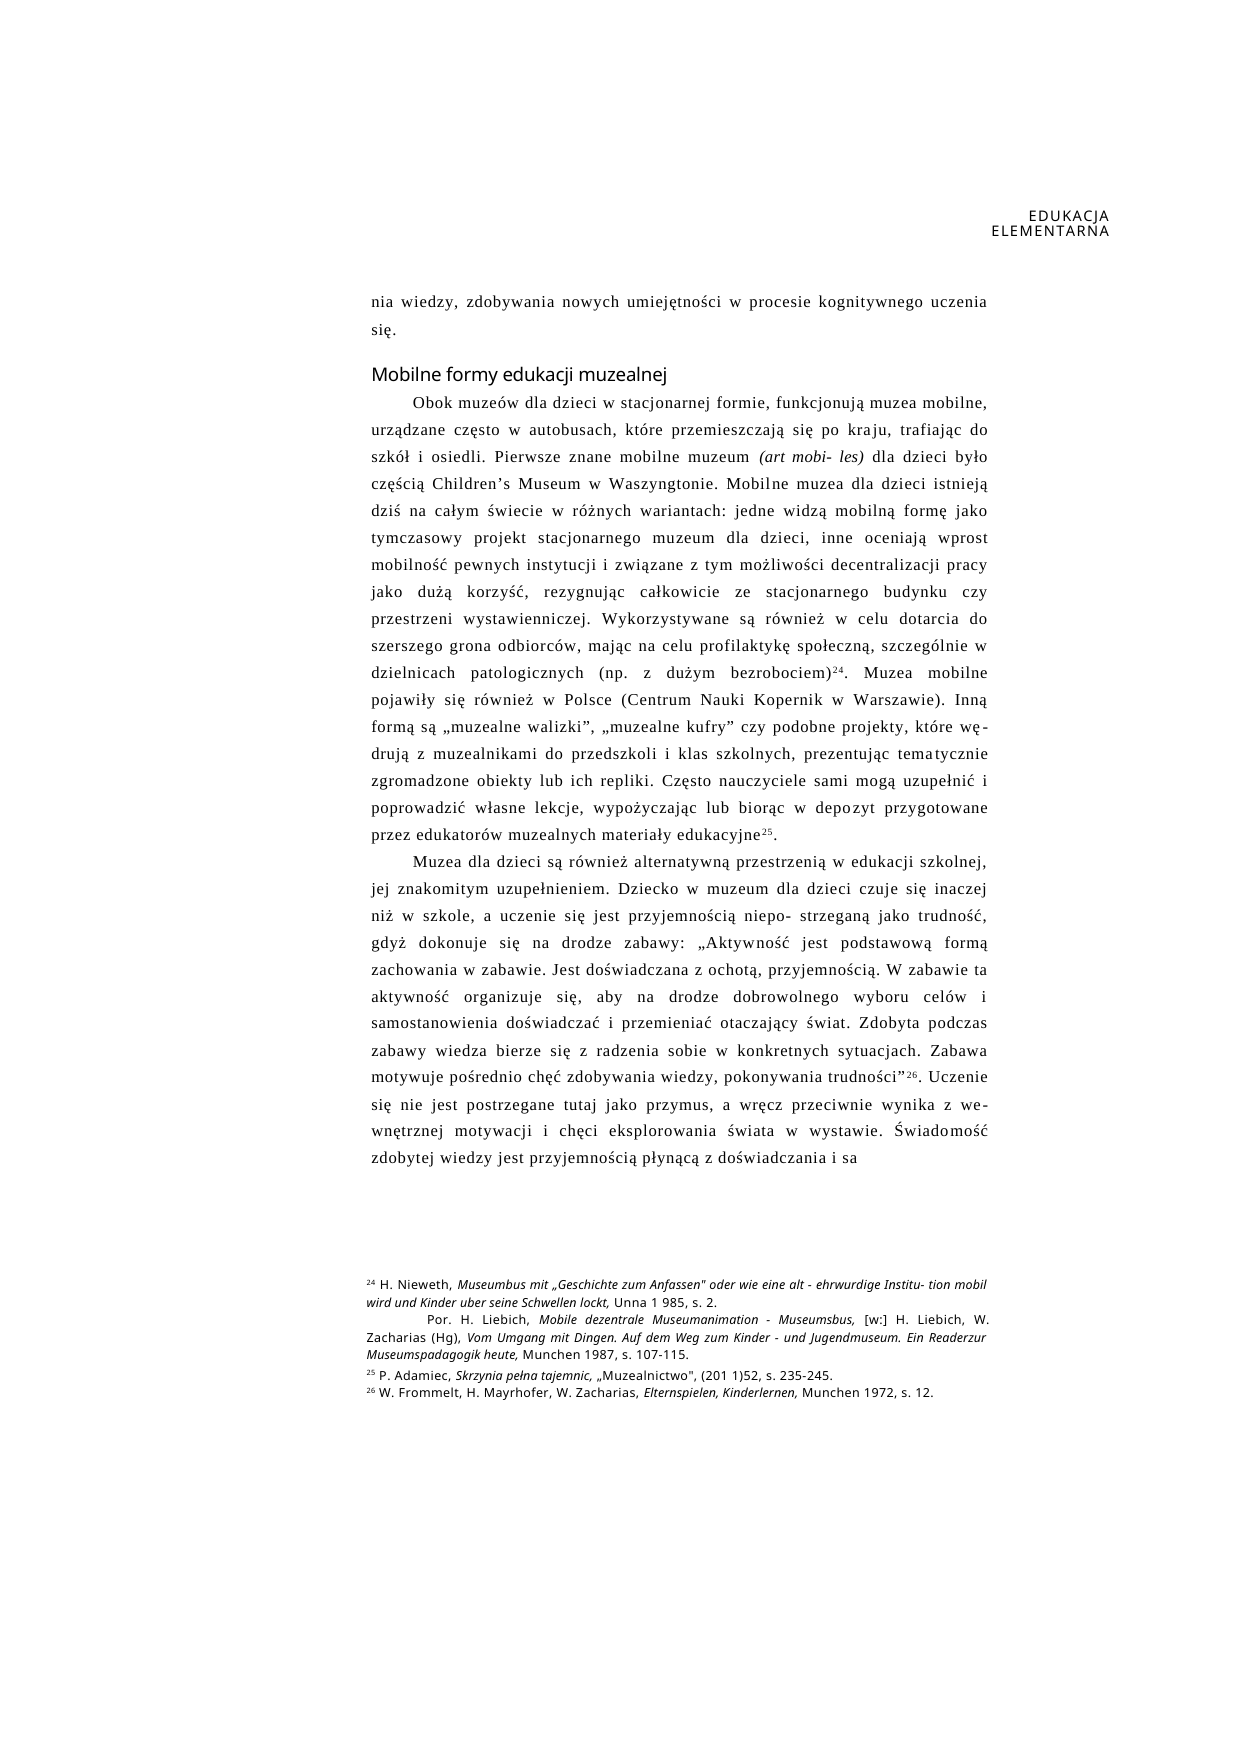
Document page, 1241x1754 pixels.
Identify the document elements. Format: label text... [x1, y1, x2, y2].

text EDUKACJA [988, 210, 1109, 224]
text Muzea dla dzieci są również alternatywną przestrzenią w edukacji szkolnej, jej znakomitym uzupełnieniem. Dziecko w muzeum dla dzieci czuje się inaczej niż w szkole, a uczenie się jest przyjemnością niepo- strzeganą jako trudność, gdyż dokonuje się na drodze zabawy: „Aktyw­ność jest podstawową formą zachowania w zabawie. Jest doświadczana z ochotą, przyjemnością. W zabawie ta aktywność organizuje się, aby na drodze dobrowolnego wyboru celów i samostanowienia doświadczać i przemieniać otaczający świat. Zdobyta podczas zabawy wiedza bierze się z radzenia sobie w konkretnych sytuacjach. Zabawa motywuje po­średnio chęć zdobywania wiedzy, pokonywania trudności”26. Uczenie się nie jest postrzegane tutaj jako przymus, a wręcz przeciwnie wynika z we­wnętrznej motywacji i chęci eksplorowania świata w wystawie. Świado­mość zdobytej wiedzy jest przyjemnością płynącą z doświadczania i sa­ [371, 846, 988, 1169]
text Obok muzeów dla dzieci w stacjonarnej formie, funkcjonują muzea mobilne, urządzane często w autobusach, które przemieszczają się po kra­ju, trafiając do szkół i osiedli. Pierwsze znane mobilne muzeum (art mobi- les) dla dzieci było częścią Children’s Museum w Waszyngtonie. Mobil­ne muzea dla dzieci istnieją dziś na całym świecie w różnych wariantach: jedne widzą mobilną formę jako tymczasowy projekt stacjonarnego mu­zeum dla dzieci, inne oceniają wprost mobilność pewnych instytucji i zwią­zane z tym możliwości decentralizacji pracy jako dużą korzyść, rezygnując całkowicie ze stacjonarnego budynku czy przestrzeni wystawienniczej. Wykorzystywane są również w celu dotarcia do szerszego grona odbior­ców, mając na celu profilaktykę społeczną, szczególnie w dzielnicach pato­logicznych (np. z dużym bezrobociem)24. Muzea mobilne pojawiły się rów­nież w Polsce (Centrum Nauki Kopernik w Warszawie). Inną formą są „muzealne walizki”, „muzealne kufry” czy podobne projekty, które wę­drują z muzealnikami do przedszkoli i klas szkolnych, prezentując tema­tycznie zgromadzone obiekty lub ich repliki. Często nauczyciele sami mogą uzupełnić i poprowadzić własne lekcje, wypożyczając lub biorąc w depo­zyt przygotowane przez edukatorów muzealnych materiały edukacyjne25. [371, 387, 988, 846]
text nia wiedzy, zdobywania nowych umiejętności w procesie kognitywnego uczenia się. [371, 286, 988, 341]
text ELEMENTARNA [988, 224, 1109, 239]
text 25 P. Adamiec, Skrzynia pełna tajemnic, „Muzealnictwo", (201 1)52, s. 235-245. [366, 1366, 992, 1384]
subtitle Mobilne formy edukacji muzealnej [371, 360, 990, 387]
text 26 W. Frommelt, H. Mayrhofer, W. Zacharias, Elternspielen, Kinderlernen, Munchen 1972, s. 12. [366, 1384, 992, 1401]
text Por. H. Liebich, Mobile dezentrale Museumanimation - Museumsbus, [w:] H. Liebich, W. Zacharias (Hg), Vom Umgang mit Dingen. Auf dem Weg zum Kinder - und Jugendmuseum. Ein Readerzur Museumspadagogik heute, Munchen 1987, s. 107-115. [366, 1311, 990, 1363]
text 24 H. Nieweth, Museumbus mit „Geschichte zum Anfassen" oder wie eine alt - ehrwurdige Institu- tion mobil wird und Kinder uber seine Schwellen lockt, Unna 1 985, s. 2. [366, 1276, 990, 1311]
